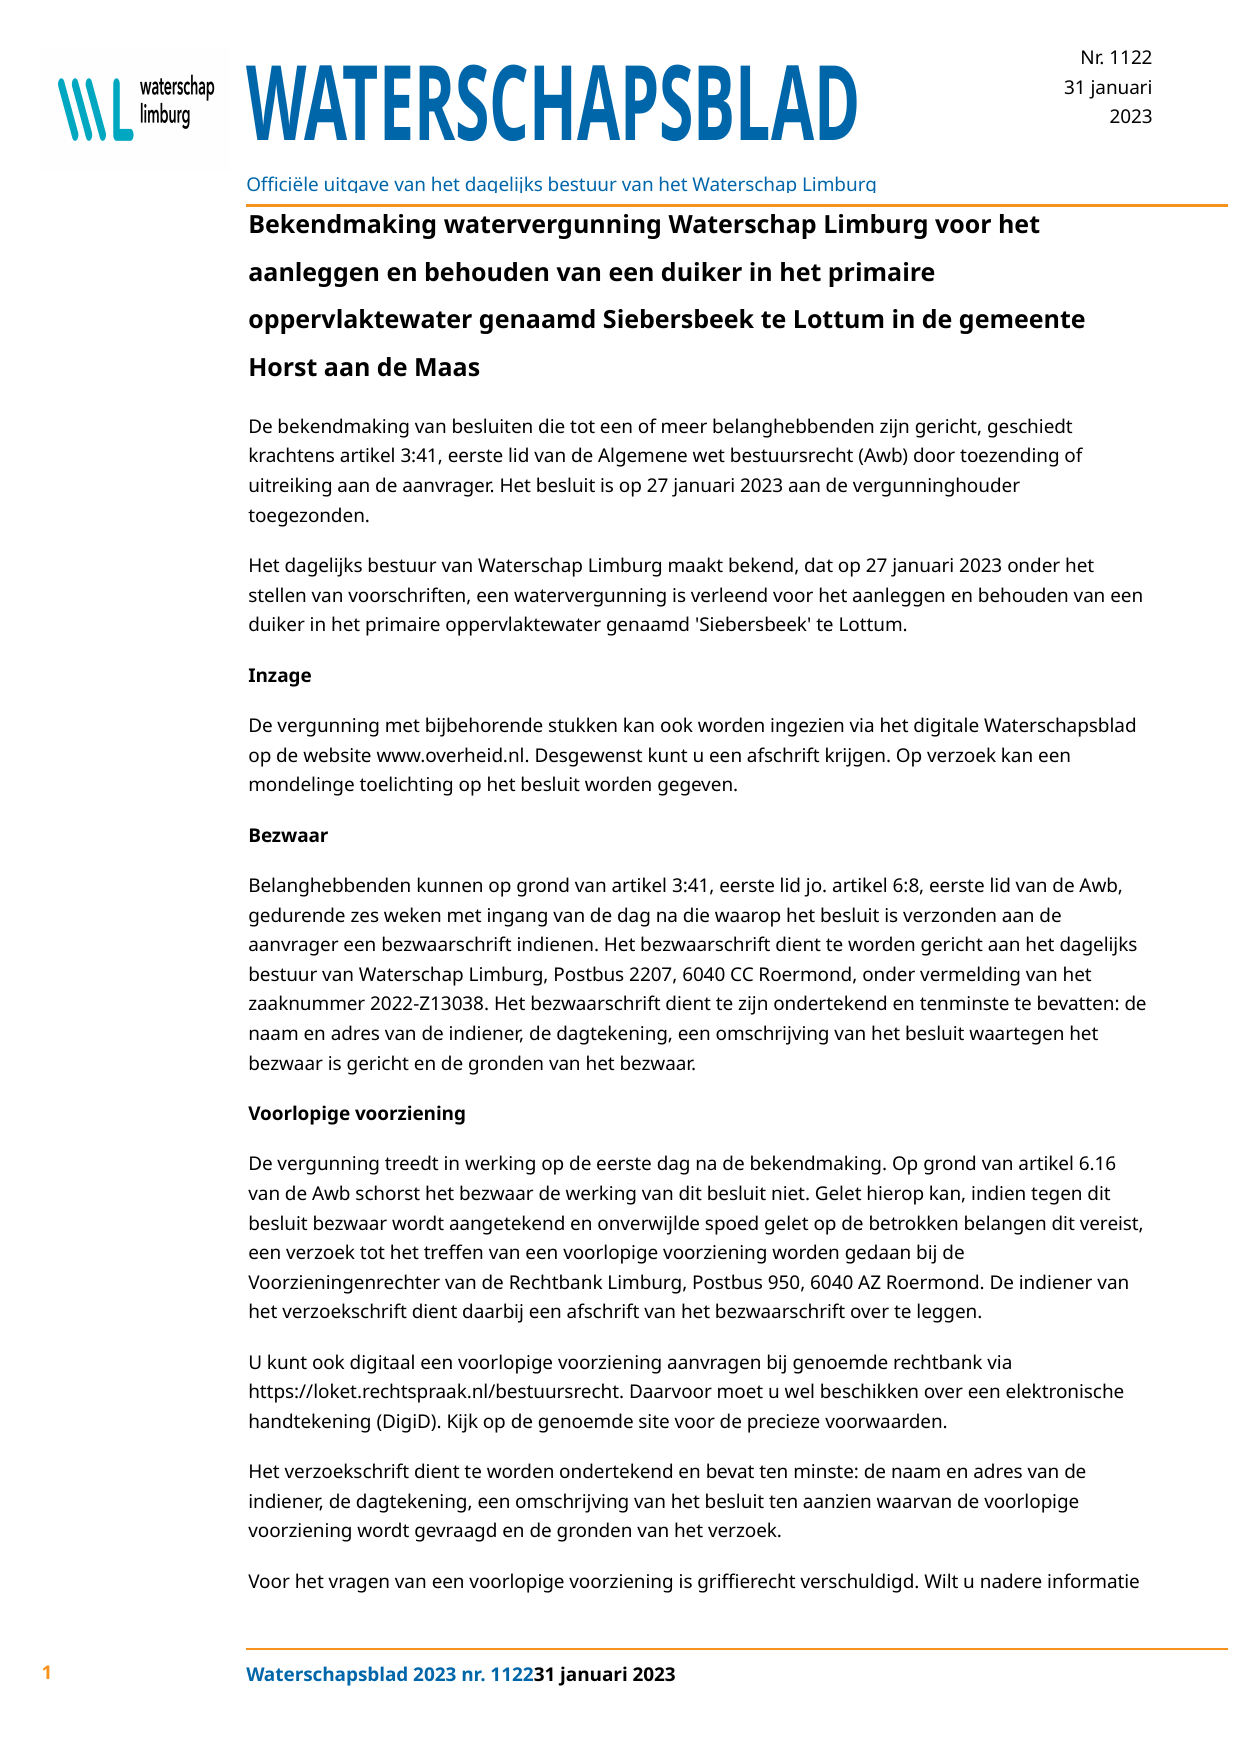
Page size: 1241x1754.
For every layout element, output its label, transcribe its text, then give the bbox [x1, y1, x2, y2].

text De vergunning treedt in werking op de eerste dag na de bekendmaking. Op grond van artikel 6.16 van de Awb schorst het bezwaar de werking van dit besluit niet. Gelet hierop kan, indien tegen dit besluit bezwaar wordt aangetekend en onverwijlde spoed gelet op de betrokken belangen dit vereist, een verzoek tot het treffen van een voorlopige voorziening worden gedaan bij de Voorzieningenrechter van de Rechtbank Limburg, Postbus 950, 6040 AZ Roermond. De indiener van het verzoekschrift dient daarbij een afschrift van het bezwaarschrift over te leggen. [248, 1151, 1152, 1324]
text Het verzoekschrift dient te worden ondertekend en bevat ten minste: de naam en adres van de indiener, de dagtekening, een omschrijving van het besluit ten aanzien waarvan de voorlopige voorziening wordt gevraagd en de gronden van het verzoek. [248, 1458, 1152, 1543]
text Bekendmaking watervergunning Waterschap Limburg voor het aanleggen en behouden van een duiker in het primaire oppervlaktewater genaamd Siebersbeek te Lottum in de gemeente Horst aan de Maas [248, 207, 1152, 384]
text Voor het vragen van een voorlopige voorziening is griffierecht verschuldigd. Wilt u nadere informatie [248, 1568, 1152, 1594]
text De bekendmaking van besluiten die tot een of meer belanghebbenden zijn gericht, geschiedt krachtens artikel 3:41, eerste lid van de Algemene wet bestuursrecht (Awb) door toezending of uitreiking aan de aanvrager. Het besluit is op 27 januari 2023 aan de vergunninghouder toegezonden. [248, 413, 1152, 528]
text Belanghebbenden kunnen op grond van artikel 3:41, eerste lid jo. artikel 6:8, eerste lid van de Awb, gedurende zes weken met ingang van de dag na die waarop het besluit is verzonden aan de aanvrager een bezwaarschrift indienen. Het bezwaarschrift dient te worden gericht aan het dagelijks bestuur van Waterschap Limburg, Postbus 2207, 6040 CC Roermond, onder vermelding van het zaaknummer 2022-Z13038. Het bezwaarschrift dient te zijn ondertekend en tenminste te bevatten: de naam en adres van de indiener, de dagtekening, een omschrijving van het besluit waartegen het bezwaar is gericht en de gronden van het bezwaar. [248, 872, 1152, 1076]
picture [41, 47, 231, 172]
text Het dagelijks bestuur van Waterschap Limburg maakt bekend, dat op 27 januari 2023 onder het stellen van voorschriften, een watervergunning is verleend voor het aanleggen en behouden van een duiker in het primaire oppervlaktewater genaamd 'Siebersbeek' te Lottum. [248, 552, 1152, 637]
text Inzage [248, 662, 1152, 688]
text Voorlopige voorziening [248, 1100, 1152, 1126]
text Bezwaar [248, 822, 1152, 848]
text De vergunning met bijbehorende stukken kan ook worden ingezien via het digitale Waterschapsblad op de website www.overheid.nl. Desgewenst kunt u een afschrift krijgen. Op verzoek kan een mondelinge toelichting op het besluit worden gegeven. [248, 712, 1152, 797]
text U kunt ook digitaal een voorlopige voorziening aanvragen bij genoemde rechtbank via https://loket.rechtspraak.nl/bestuursrecht. Daarvoor moet u wel beschikken over een elektronische handtekening (DigiD). Kijk op de genoemde site voor de precieze voorwaarden. [248, 1349, 1152, 1434]
